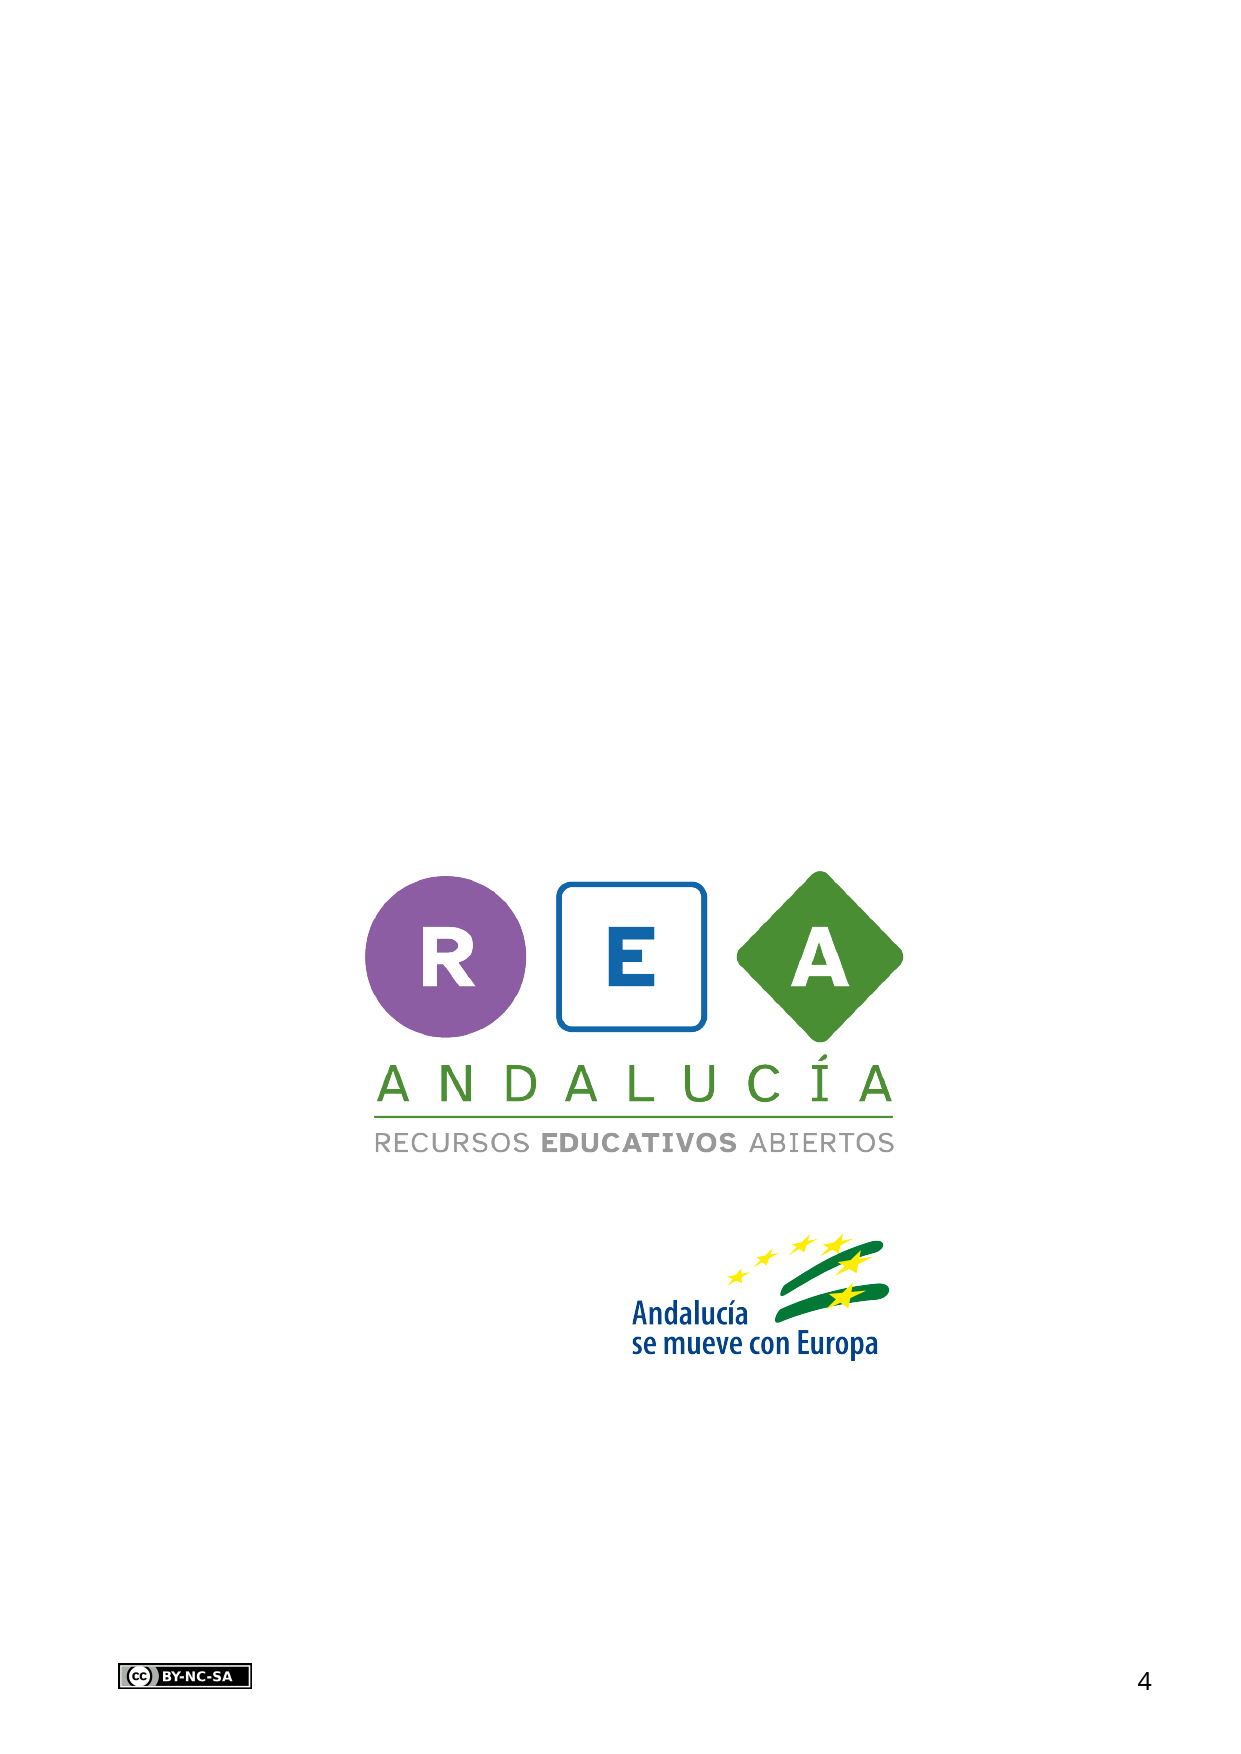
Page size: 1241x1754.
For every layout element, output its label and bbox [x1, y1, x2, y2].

picture [339, 716, 931, 1361]
picture [118, 1663, 536, 1698]
